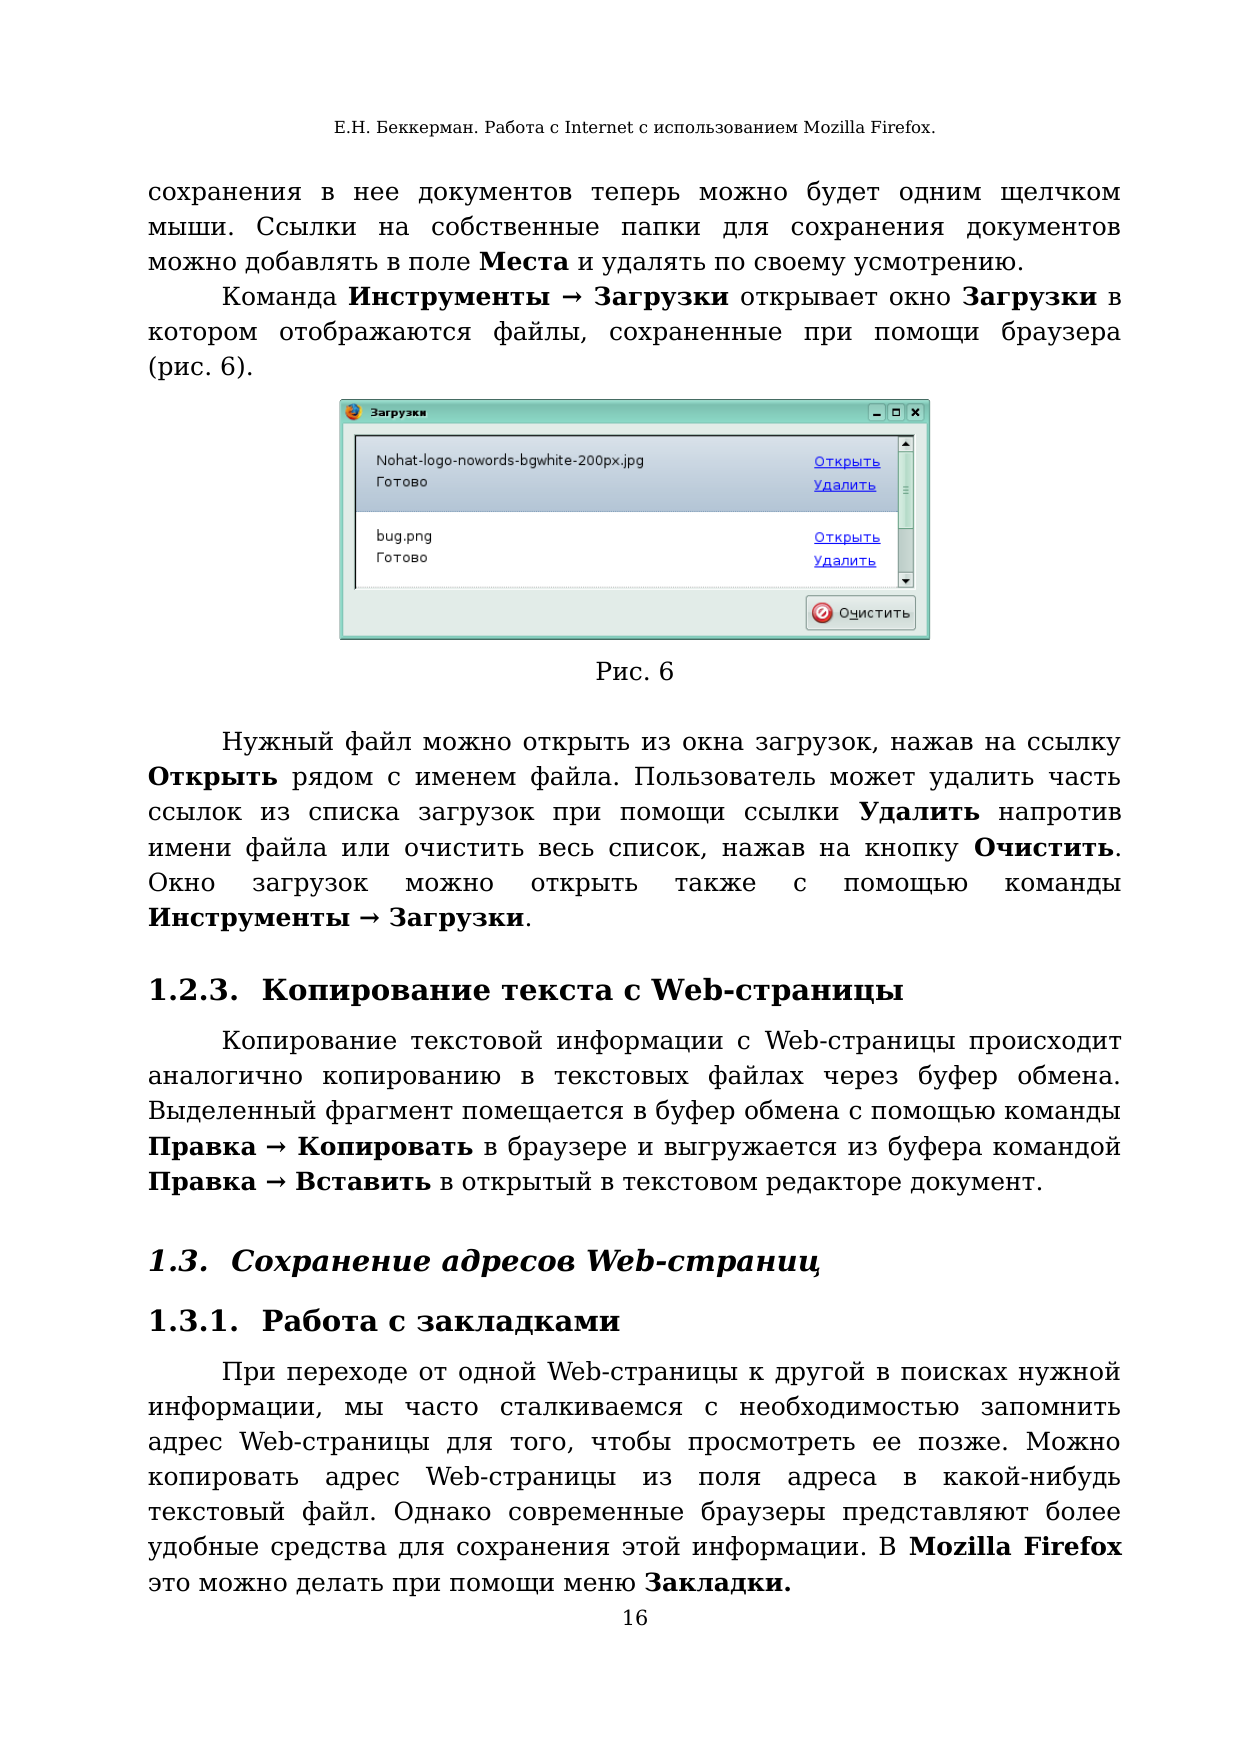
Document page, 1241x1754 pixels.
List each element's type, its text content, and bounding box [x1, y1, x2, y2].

text Рис. 6 [148, 387, 1122, 686]
text сохранения в нее документов теперь можно будет одним щелчком мыши. Ссылки на собственные папки для сохранения документов можно добавлять в поле Места и удалять по своему усмотрению. [148, 177, 1122, 276]
picture [339, 399, 930, 640]
subtitle Копирование текста с Web-страницы [148, 973, 1122, 1007]
text Копирование текстовой информации с Web-страницы происходит аналогично копированию в текстовых файлах через буфер обмена. Выделенный фрагмент помещается в буфер обмена с помощью команды Правка → Копировать в браузере и выгружается из буфера командой Правка → Вставить в открытый в текстовом редакторе документ. [148, 1026, 1122, 1196]
text При переходе от одной Web-страницы к другой в поисках нужной информации, мы часто сталкиваемся с необходимостью запомнить адрес Web-страницы для того, чтобы просмотреть ее позже. Можно копировать адрес Web-страницы из поля адреса в какой-нибудь текстовый файл. Однако современные браузеры представляют более удобные средства для сохранения этой информации. В Mozilla Firefox это можно делать при помощи меню Закладки. [148, 1357, 1122, 1597]
subtitle Работа с закладками [148, 1304, 1122, 1338]
text Нужный файл можно открыть из окна загрузок, нажав на ссылку Открыть рядом с именем файла. Пользователь может удалить часть ссылок из списка загрузок при помощи ссылки Удалить напротив имени файла или очистить весь список, нажав на кнопку Очистить. Окно загрузок можно открыть также с помощью команды Инструменты → Загрузки. [148, 727, 1122, 932]
text Команда Инструменты → Загрузки открывает окно Загрузки в котором отображаются файлы, сохраненные при помощи браузера (рис. 6). [148, 282, 1122, 382]
subtitle Сохранение адресов Web-страниц [148, 1244, 1122, 1278]
